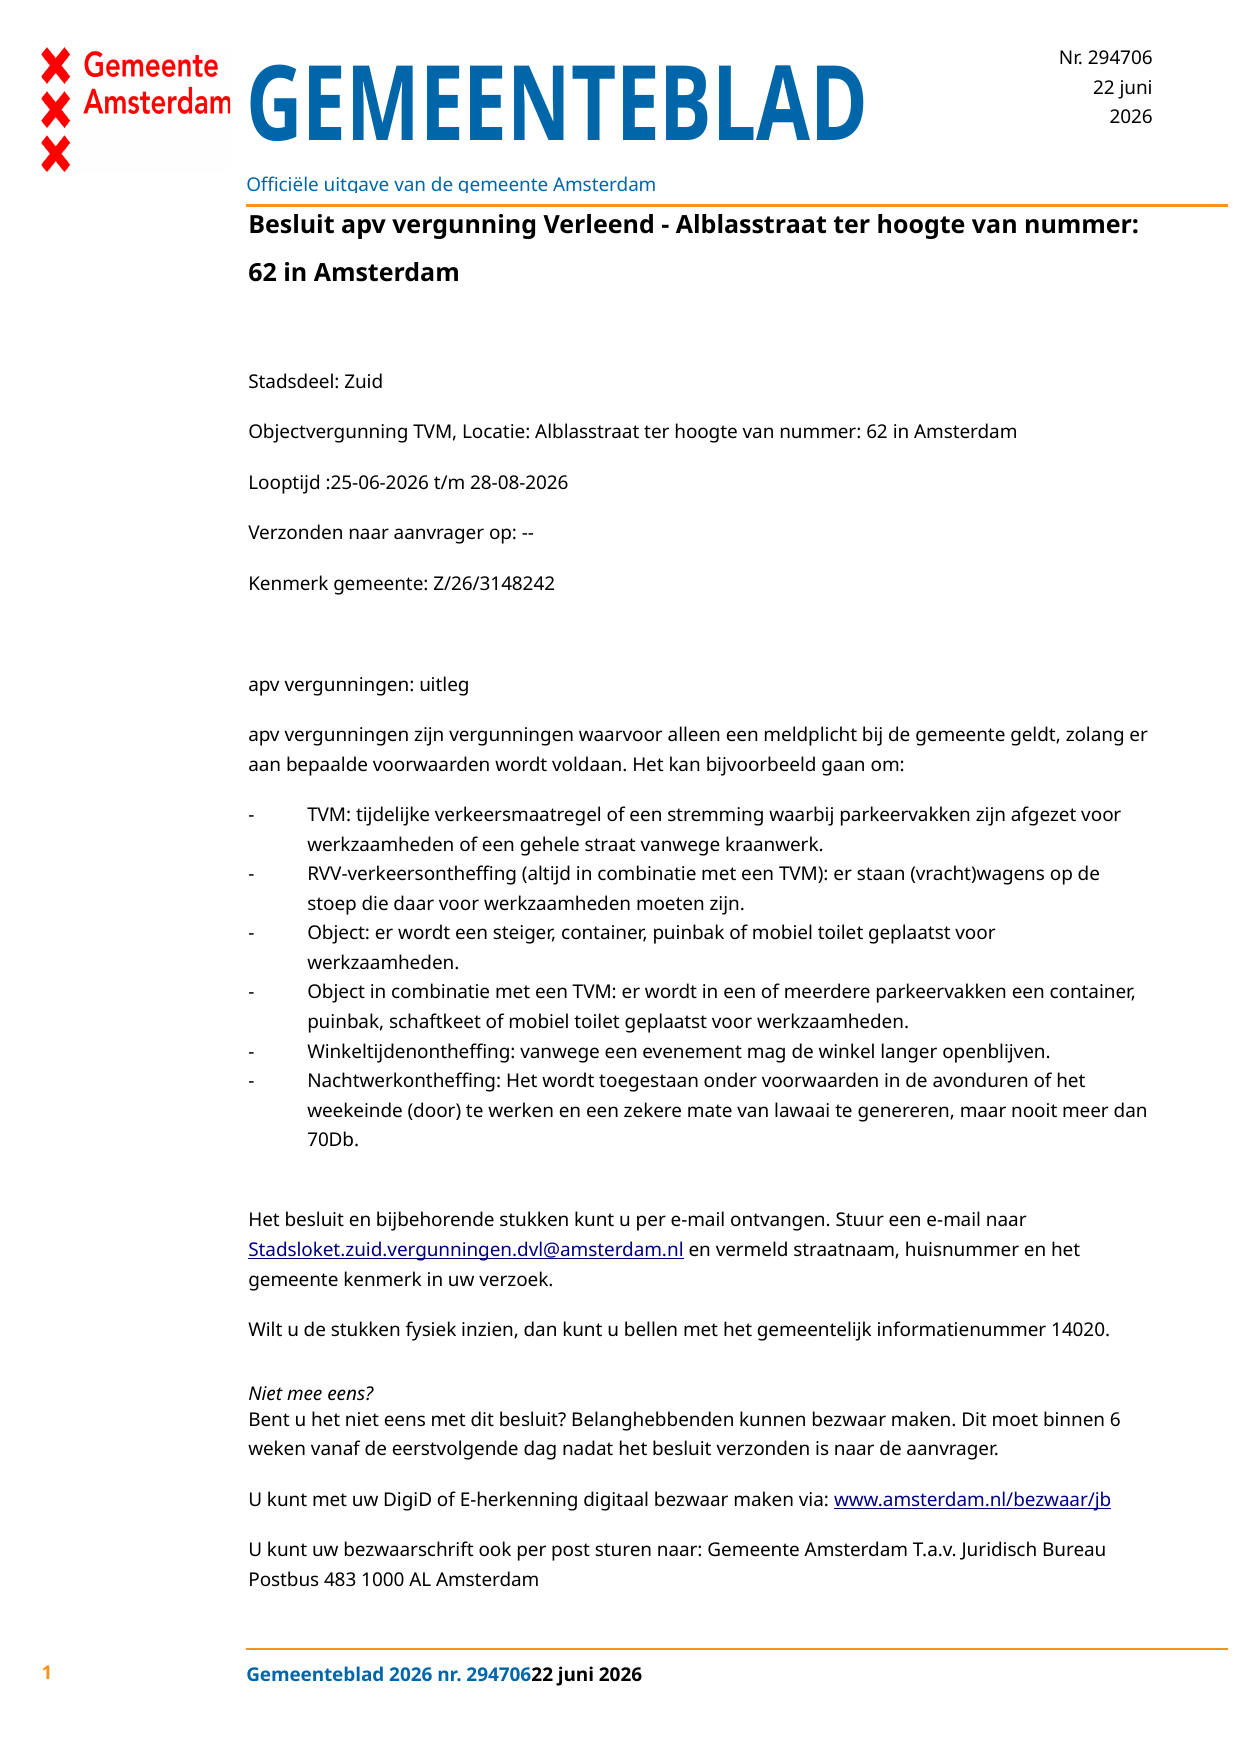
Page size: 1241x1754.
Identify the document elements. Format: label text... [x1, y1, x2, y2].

text U kunt met uw DigiD of E-herkenning digitaal bezwaar maken via: www.amsterdam.nl/bezwaar/jb [248, 1486, 1152, 1512]
list Object in combinatie met een TVM: er wordt in een of meerdere parkeervakken een container, puinbak, schaftkeet of mobiel toilet geplaatst voor werkzaamheden. [248, 979, 1152, 1034]
text U kunt uw bezwaarschrift ook per post sturen naar: Gemeente Amsterdam T.a.v. Juridisch Bureau Postbus 483 1000 AL Amsterdam [248, 1536, 1152, 1592]
text apv vergunningen: uitleg [248, 671, 1152, 697]
picture [41, 47, 231, 172]
text Objectvergunning TVM, Locatie: Alblasstraat ter hoogte van nummer: 62 in Amsterdam [248, 419, 1152, 444]
text Looptijd :25-06-2026 t/m 28-08-2026 [248, 469, 1152, 495]
text Verzonden naar aanvrager op: -- [248, 519, 1152, 545]
text Bent u het niet eens met dit besluit? Belanghebbenden kunnen bezwaar maken. Dit moet binnen 6 weken vanaf de eerstvolgende dag nadat het besluit verzonden is naar de aanvrager. [248, 1406, 1152, 1461]
text Het besluit en bijbehorende stukken kunt u per e-mail ontvangen. Stuur een e-mail naar Stadsloket.zuid.vergunningen.dvl@amsterdam.nl en vermeld straatnaam, huisnummer en het gemeente kenmerk in uw verzoek. [248, 1207, 1152, 1292]
list Nachtwerkontheffing: Het wordt toegestaan onder voorwaarden in de avonduren of het weekeinde (door) te werken en een zekere mate van lawaai te genereren, maar nooit meer dan 70Db. [248, 1067, 1152, 1152]
list Winkeltijdenontheffing: vanwege een evenement mag de winkel langer openblijven. [248, 1038, 1152, 1064]
text Besluit apv vergunning Verleend - Alblasstraat ter hoogte van nummer: 62 in Amsterdam [248, 207, 1152, 288]
list RVV-verkeersontheffing (altijd in combinatie met een TVM): er staan (vracht)wagens op de stoep die daar voor werkzaamheden moeten zijn. [248, 860, 1152, 916]
text Kenmerk gemeente: Z/26/3148242 [248, 570, 1152, 596]
list TVM: tijdelijke verkeersmaatregel of een stremming waarbij parkeervakken zijn afgezet voor werkzaamheden of een gehele straat vanwege kraanwerk. [248, 801, 1152, 857]
text Niet mee eens? [248, 1380, 1152, 1406]
list Object: er wordt een steiger, container, puinbak of mobiel toilet geplaatst voor werkzaamheden. [248, 919, 1152, 975]
text Stadsdeel: Zuid [248, 368, 1152, 394]
text Wilt u de stukken fysiek inzien, dan kunt u bellen met het gemeentelijk informatienummer 14020. [248, 1316, 1152, 1342]
text apv vergunningen zijn vergunningen waarvoor alleen een meldplicht bij de gemeente geldt, zolang er aan bepaalde voorwaarden wordt voldaan. Het kan bijvoorbeeld gaan om: [248, 721, 1152, 777]
